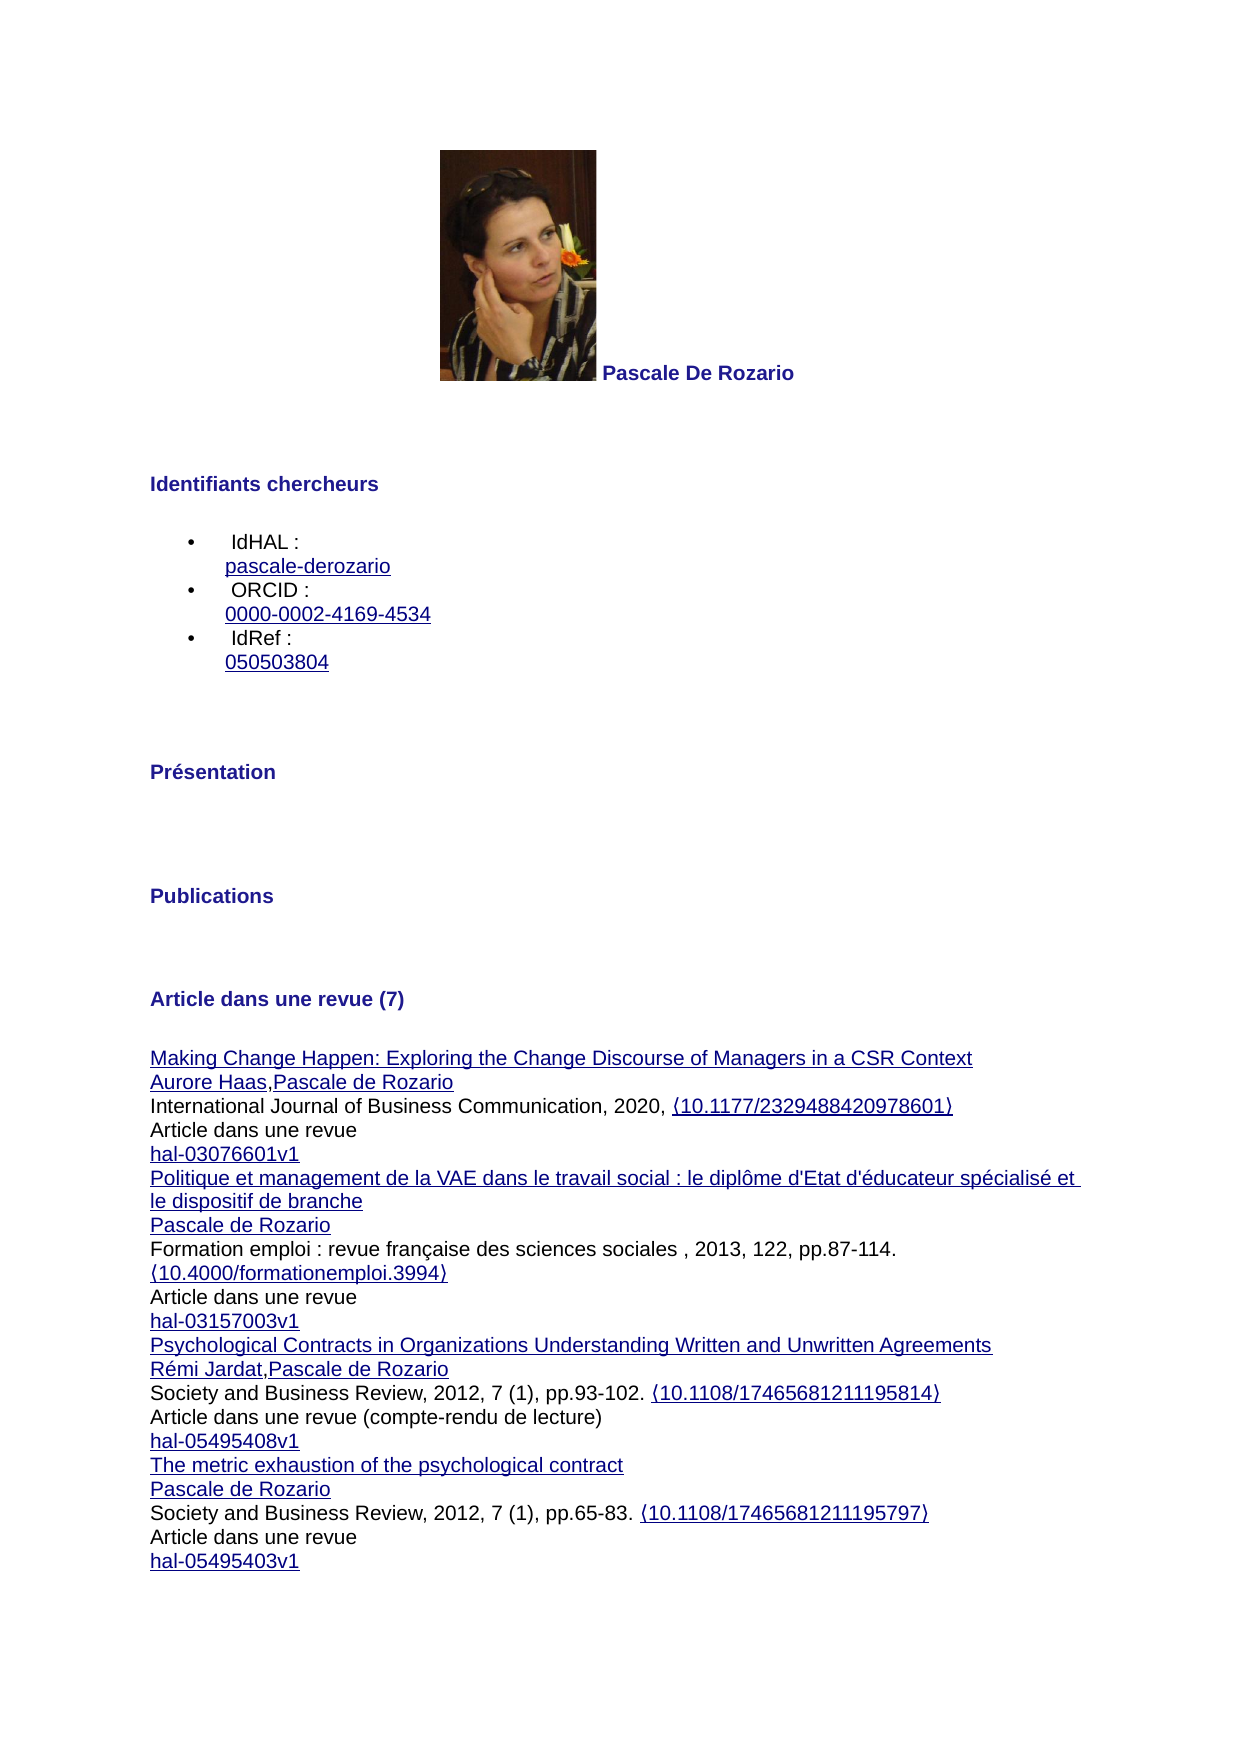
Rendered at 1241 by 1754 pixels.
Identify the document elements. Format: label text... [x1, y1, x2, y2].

list 050503804 [187, 650, 1090, 674]
subtitle Pascale De Rozario [150, 150, 1090, 385]
subtitle Article dans une revue (7) [150, 987, 1090, 1011]
list ORCID : [187, 578, 1090, 602]
picture [440, 150, 597, 381]
subtitle Publications [150, 884, 1090, 908]
table_header Making Change Happen: Exploring the Change Discourse of Managers in a CSR Context Aurore Haas,Pascale de Rozario International Journal of Business Communication, 2020, ⟨10.1177/2329488420978601⟩ Article dans une revue hal-03076601v1 [150, 1046, 1090, 1165]
subtitle Présentation [150, 760, 1090, 784]
subtitle Identifiants chercheurs [150, 472, 1090, 496]
table_cell Psychological Contracts in Organizations Understanding Written and Unwritten Agreements Rémi Jardat,Pascale de Rozario Society and Business Review, 2012, 7 (1), pp.93-102. ⟨10.1108/17465681211195814⟩ Article dans une revue (compte-rendu de lecture) hal-05495408v1 [150, 1333, 1090, 1453]
list pascale-derozario [187, 554, 1090, 578]
list 0000-0002-4169-4534 [187, 602, 1090, 626]
list IdHAL : [187, 530, 1090, 554]
table_cell The metric exhaustion of the psychological contract Pascale de Rozario Society and Business Review, 2012, 7 (1), pp.65-83. ⟨10.1108/17465681211195797⟩ Article dans une revue hal-05495403v1 [150, 1453, 1090, 1573]
list IdRef : [187, 626, 1090, 650]
table_cell Politique et management de la VAE dans le travail social : le diplôme d'Etat d'éducateur spécialisé et le dispositif de branche Pascale de Rozario Formation emploi : revue française des sciences sociales , 2013, 122, pp.87-114. ⟨10.4000/formationemploi.3994⟩ Article dans une revue hal-03157003v1 [150, 1165, 1090, 1333]
